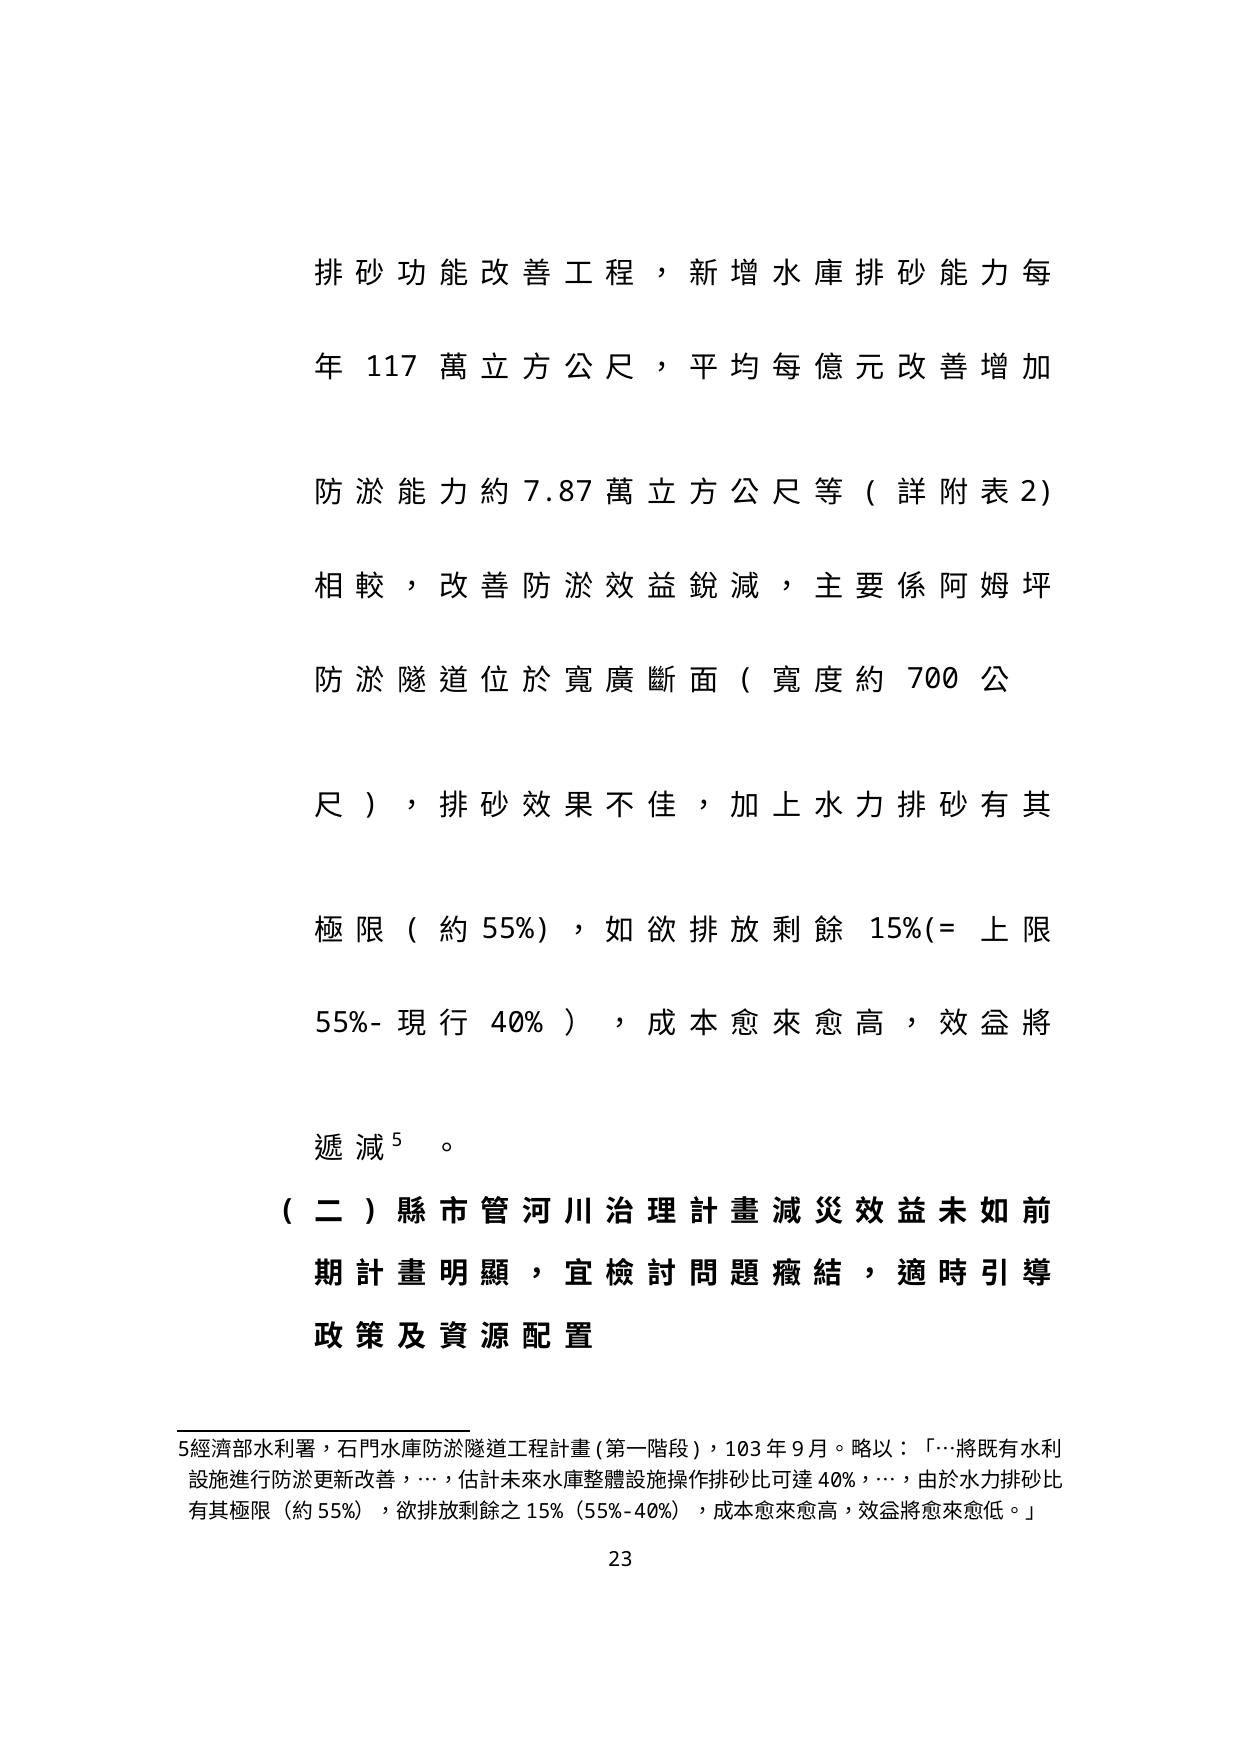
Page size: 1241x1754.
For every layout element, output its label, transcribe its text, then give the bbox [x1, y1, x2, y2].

text (二)縣市管河川治理計畫減災效益未如前期計畫明顯，宜檢討問題癥結，適時引導政策及資源配置 [242, 1167, 1058, 1354]
text 經濟部水利署，石門水庫防淤隧道工程計畫(第一階段)，103年9月。略以：「…將既有水利設施進行防淤更新改善，…，估計未來水庫整體設施操作排砂比可達40%，…，由於水力排砂比有其極限（約55%），欲排放剩餘之15%（55%-40%），成本愈來愈高，效益將愈來愈低。」 [177, 1431, 1063, 1525]
text 排砂功能改善工程，新增水庫排砂能力每年117萬立方公尺，平均每億元改善增加防淤能力約7.87萬立方公尺等(詳附表2)相較，改善防淤效益銳減，主要係阿姆坪防淤隧道位於寬廣斷面(寬度約700公尺)，排砂效果不佳，加上水力排砂有其極限(約55%)，如欲排放剩餘15%(=上限55%-現行40%），成本愈來愈高，效益將遞減。 [271, 229, 1058, 1167]
